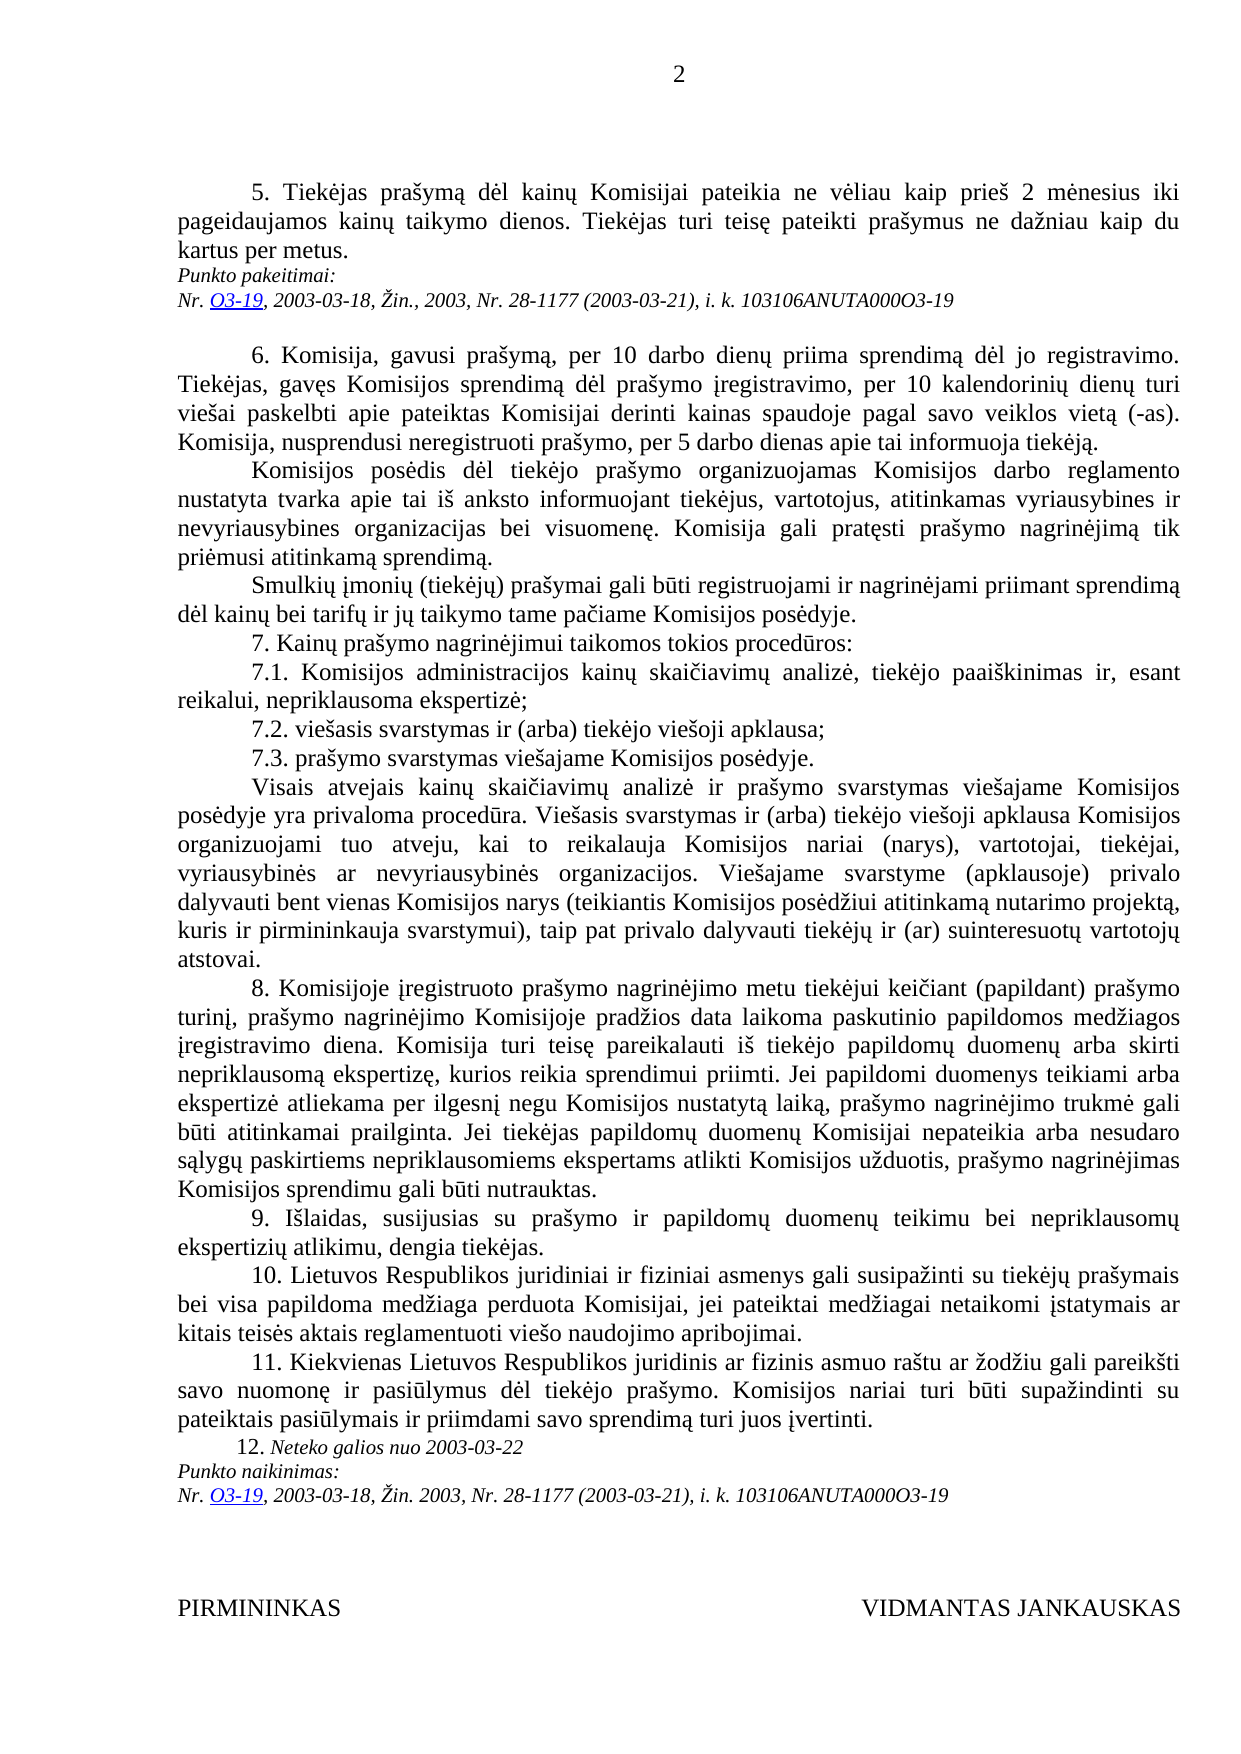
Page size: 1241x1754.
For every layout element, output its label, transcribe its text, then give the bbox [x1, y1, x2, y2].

text 7. Kainų prašymo nagrinėjimui taikomos tokios procedūros: [177, 628, 1181, 657]
text 8. Komisijoje įregistruoto prašymo nagrinėjimo metu tiekėjui keičiant (papildant) prašymo turinį, prašymo nagrinėjimo Komisijoje pradžios data laikoma paskutinio papildomos medžiagos įregistravimo diena. Komisija turi teisę pareikalauti iš tiekėjo papildomų duomenų arba skirti nepriklausomą ekspertizę, kurios reikia sprendimui priimti. Jei papildomi duomenys teikiami arba ekspertizė atliekama per ilgesnį negu Komisijos nustatytą laiką, prašymo nagrinėjimo trukmė gali būti atitinkamai prailginta. Jei tiekėjas papildomų duomenų Komisijai nepateikia arba nesudaro sąlygų paskirtiems nepriklausomiems ekspertams atlikti Komisijos užduotis, prašymo nagrinėjimas Komisijos sprendimu gali būti nutrauktas. [177, 973, 1181, 1203]
text Nr. O3-19, 2003-03-18, Žin., 2003, Nr. 28-1177 (2003-03-21), i. k. 103106ANUTA000O3-19 [177, 287, 1181, 312]
text 5. Tiekėjas prašymą dėl kainų Komisijai pateikia ne vėliau kaip prieš 2 mėnesius iki pageidaujamos kainų taikymo dienos. Tiekėjas turi teisę pateikti prašymus ne dažniau kaip du kartus per metus. [177, 177, 1181, 263]
text 7.2. viešasis svarstymas ir (arba) tiekėjo viešoji apklausa; [177, 714, 1181, 743]
text PIRMININKAS VIDMANTAS JANKAUSKAS [177, 1593, 1181, 1622]
text 6. Komisija, gavusi prašymą, per 10 darbo dienų priima sprendimą dėl jo registravimo. Tiekėjas, gavęs Komisijos sprendimą dėl prašymo įregistravimo, per 10 kalendorinių dienų turi viešai paskelbti apie pateiktas Komisijai derinti kainas spaudoje pagal savo veiklos vietą (-as). Komisija, nusprendusi neregistruoti prašymo, per 5 darbo dienas apie tai informuoja tiekėją. [177, 340, 1181, 455]
text Nr. O3-19, 2003-03-18, Žin. 2003, Nr. 28-1177 (2003-03-21), i. k. 103106ANUTA000O3-19 [177, 1483, 1181, 1507]
text Visais atvejais kainų skaičiavimų analizė ir prašymo svarstymas viešajame Komisijos posėdyje yra privaloma procedūra. Viešasis svarstymas ir (arba) tiekėjo viešoji apklausa Komisijos organizuojami tuo atveju, kai to reikalauja Komisijos nariai (narys), vartotojai, tiekėjai, vyriausybinės ar nevyriausybinės organizacijos. Viešajame svarstyme (apklausoje) privalo dalyvauti bent vienas Komisijos narys (teikiantis Komisijos posėdžiui atitinkamą nutarimo projektą, kuris ir pirmininkauja svarstymui), taip pat privalo dalyvauti tiekėjų ir (ar) suinteresuotų vartotojų atstovai. [177, 772, 1181, 973]
text Komisijos posėdis dėl tiekėjo prašymo organizuojamas Komisijos darbo reglamento nustatyta tvarka apie tai iš anksto informuojant tiekėjus, vartotojus, atitinkamas vyriausybines ir nevyriausybines organizacijas bei visuomenę. Komisija gali pratęsti prašymo nagrinėjimą tik priėmusi atitinkamą sprendimą. [177, 455, 1181, 570]
text 7.1. Komisijos administracijos kainų skaičiavimų analizė, tiekėjo paaiškinimas ir, esant reikalui, nepriklausoma ekspertizė; [177, 657, 1181, 714]
text 12. Neteko galios nuo 2003-03-22 [177, 1433, 1181, 1459]
text Smulkių įmonių (tiekėjų) prašymai gali būti registruojami ir nagrinėjami priimant sprendimą dėl kainų bei tarifų ir jų taikymo tame pačiame Komisijos posėdyje. [177, 570, 1181, 628]
text 11. Kiekvienas Lietuvos Respublikos juridinis ar fizinis asmuo raštu ar žodžiu gali pareikšti savo nuomonę ir pasiūlymus dėl tiekėjo prašymo. Komisijos nariai turi būti supažindinti su pateiktais pasiūlymais ir priimdami savo sprendimą turi juos įvertinti. [177, 1347, 1181, 1433]
text 7.3. prašymo svarstymas viešajame Komisijos posėdyje. [177, 743, 1181, 772]
text 9. Išlaidas, susijusias su prašymo ir papildomų duomenų teikimu bei nepriklausomų ekspertizių atlikimu, dengia tiekėjas. [177, 1203, 1181, 1260]
text 10. Lietuvos Respublikos juridiniai ir fiziniai asmenys gali susipažinti su tiekėjų prašymais bei visa papildoma medžiaga perduota Komisijai, jei pateiktai medžiagai netaikomi įstatymais ar kitais teisės aktais reglamentuoti viešo naudojimo apribojimai. [177, 1260, 1181, 1347]
text Punkto pakeitimai: [177, 263, 1181, 287]
text Punkto naikinimas: [177, 1459, 1181, 1483]
